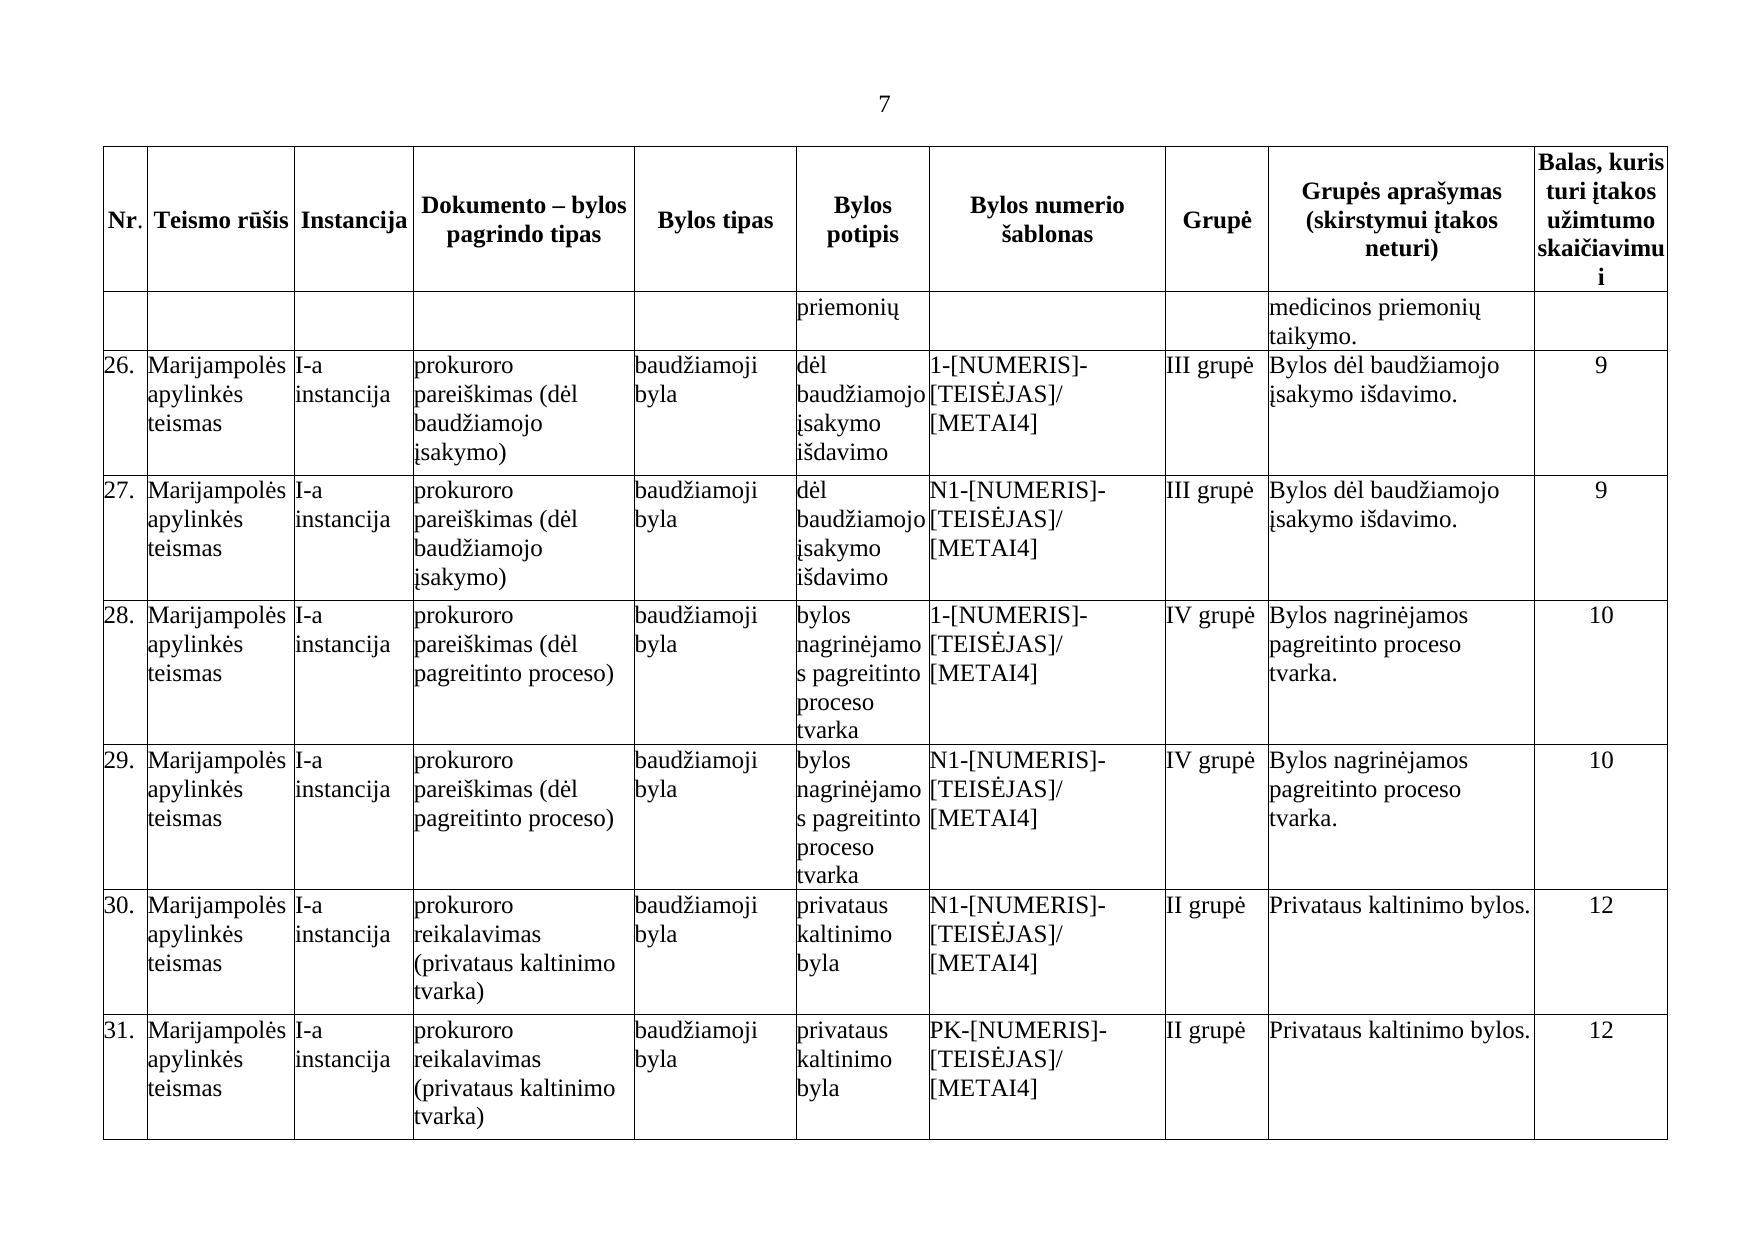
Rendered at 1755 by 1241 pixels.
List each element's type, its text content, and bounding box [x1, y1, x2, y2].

table_cell I-a instancija [295, 601, 413, 744]
table_cell 9 [1535, 476, 1667, 599]
table_cell baudžiamoji byla [635, 476, 796, 599]
table_cell Bylos nagrinėjamos pagreitinto proceso tvarka. [1269, 745, 1534, 889]
table_cell 29. [104, 745, 147, 889]
table_cell 10 [1535, 601, 1667, 744]
table_cell Marijampolės apylinkės teismas [148, 745, 294, 889]
table_header Bylos numerio šablonas [930, 147, 1165, 291]
table_cell medicinos priemonių taikymo. [1269, 292, 1534, 349]
table_cell Marijampolės apylinkės teismas [148, 351, 294, 474]
table_cell Marijampolės apylinkės teismas [148, 601, 294, 744]
table_cell 27. [104, 476, 147, 599]
table_cell prokuroro pareiškimas (dėl pagreitinto proceso) [414, 745, 634, 889]
table_cell I-a instancija [295, 1015, 413, 1139]
table_header Balas, kuris turi įtakos užimtumo skaičiavimui [1535, 147, 1667, 291]
table_cell IV grupė [1166, 601, 1268, 744]
table_cell Bylos nagrinėjamos pagreitinto proceso tvarka. [1269, 601, 1534, 744]
table_cell prokuroro reikalavimas (privataus kaltinimo tvarka) [414, 890, 634, 1014]
table_cell II grupė [1166, 1015, 1268, 1139]
table_cell N1-[NUMERIS]-[TEISĖJAS]/[METAI4] [930, 890, 1165, 1014]
table_cell Privataus kaltinimo bylos. [1269, 1015, 1534, 1139]
table_cell 1-[NUMERIS]-[TEISĖJAS]/[METAI4] [930, 351, 1165, 474]
table_cell I-a instancija [295, 351, 413, 474]
table_cell 28. [104, 601, 147, 744]
table_cell 1-[NUMERIS]-[TEISĖJAS]/[METAI4] [930, 601, 1165, 744]
table_cell Bylos dėl baudžiamojo įsakymo išdavimo. [1269, 351, 1534, 474]
table_cell bylos nagrinėjamos pagreitinto proceso tvarka [797, 745, 929, 889]
table_cell baudžiamoji byla [635, 890, 796, 1014]
table_cell [635, 292, 796, 349]
table_header Nr. [104, 147, 147, 291]
table_cell priemonių [797, 292, 929, 349]
table_cell prokuroro pareiškimas (dėl pagreitinto proceso) [414, 601, 634, 744]
table_cell bylos nagrinėjamos pagreitinto proceso tvarka [797, 601, 929, 744]
table_cell Bylos dėl baudžiamojo įsakymo išdavimo. [1269, 476, 1534, 599]
table_cell 10 [1535, 745, 1667, 889]
table_cell 31. [104, 1015, 147, 1139]
table_cell Marijampolės apylinkės teismas [148, 476, 294, 599]
table_cell [930, 292, 1165, 349]
table_cell PK-[NUMERIS]-[TEISĖJAS]/[METAI4] [930, 1015, 1165, 1139]
table_cell [295, 292, 413, 349]
table_cell 12 [1535, 1015, 1667, 1139]
table_cell II grupė [1166, 890, 1268, 1014]
table_cell N1-[NUMERIS]-[TEISĖJAS]/[METAI4] [930, 745, 1165, 889]
table_cell 30. [104, 890, 147, 1014]
table_header Bylos tipas [635, 147, 796, 291]
table_header Dokumento – bylos pagrindo tipas [414, 147, 634, 291]
table_cell 9 [1535, 351, 1667, 474]
table_cell [104, 292, 147, 349]
table_cell prokuroro reikalavimas (privataus kaltinimo tvarka) [414, 1015, 634, 1139]
table_cell N1-[NUMERIS]-[TEISĖJAS]/[METAI4] [930, 476, 1165, 599]
table_cell privataus kaltinimo byla [797, 1015, 929, 1139]
table_cell 12 [1535, 890, 1667, 1014]
table_cell [148, 292, 294, 349]
table_cell privataus kaltinimo byla [797, 890, 929, 1014]
table_cell Privataus kaltinimo bylos. [1269, 890, 1534, 1014]
table_cell 26. [104, 351, 147, 474]
table_cell prokuroro pareiškimas (dėl baudžiamojo įsakymo) [414, 351, 634, 474]
table_cell I-a instancija [295, 890, 413, 1014]
table_header Instancija [295, 147, 413, 291]
table_cell IV grupė [1166, 745, 1268, 889]
table_cell I-a instancija [295, 745, 413, 889]
table_header Grupės aprašymas (skirstymui įtakos neturi) [1269, 147, 1534, 291]
table_cell baudžiamoji byla [635, 601, 796, 744]
table_cell baudžiamoji byla [635, 1015, 796, 1139]
table_cell dėl baudžiamojo įsakymo išdavimo [797, 476, 929, 599]
table_header Teismo rūšis [148, 147, 294, 291]
table_header Grupė [1166, 147, 1268, 291]
table_cell III grupė [1166, 351, 1268, 474]
table_cell [1535, 292, 1667, 349]
table_cell baudžiamoji byla [635, 745, 796, 889]
table_cell [414, 292, 634, 349]
table_cell III grupė [1166, 476, 1268, 599]
table_header Bylos potipis [797, 147, 929, 291]
table_cell baudžiamoji byla [635, 351, 796, 474]
table_cell prokuroro pareiškimas (dėl baudžiamojo įsakymo) [414, 476, 634, 599]
table_cell I-a instancija [295, 476, 413, 599]
table_cell dėl baudžiamojo įsakymo išdavimo [797, 351, 929, 474]
table_cell Marijampolės apylinkės teismas [148, 1015, 294, 1139]
table_cell [1166, 292, 1268, 349]
table_cell Marijampolės apylinkės teismas [148, 890, 294, 1014]
